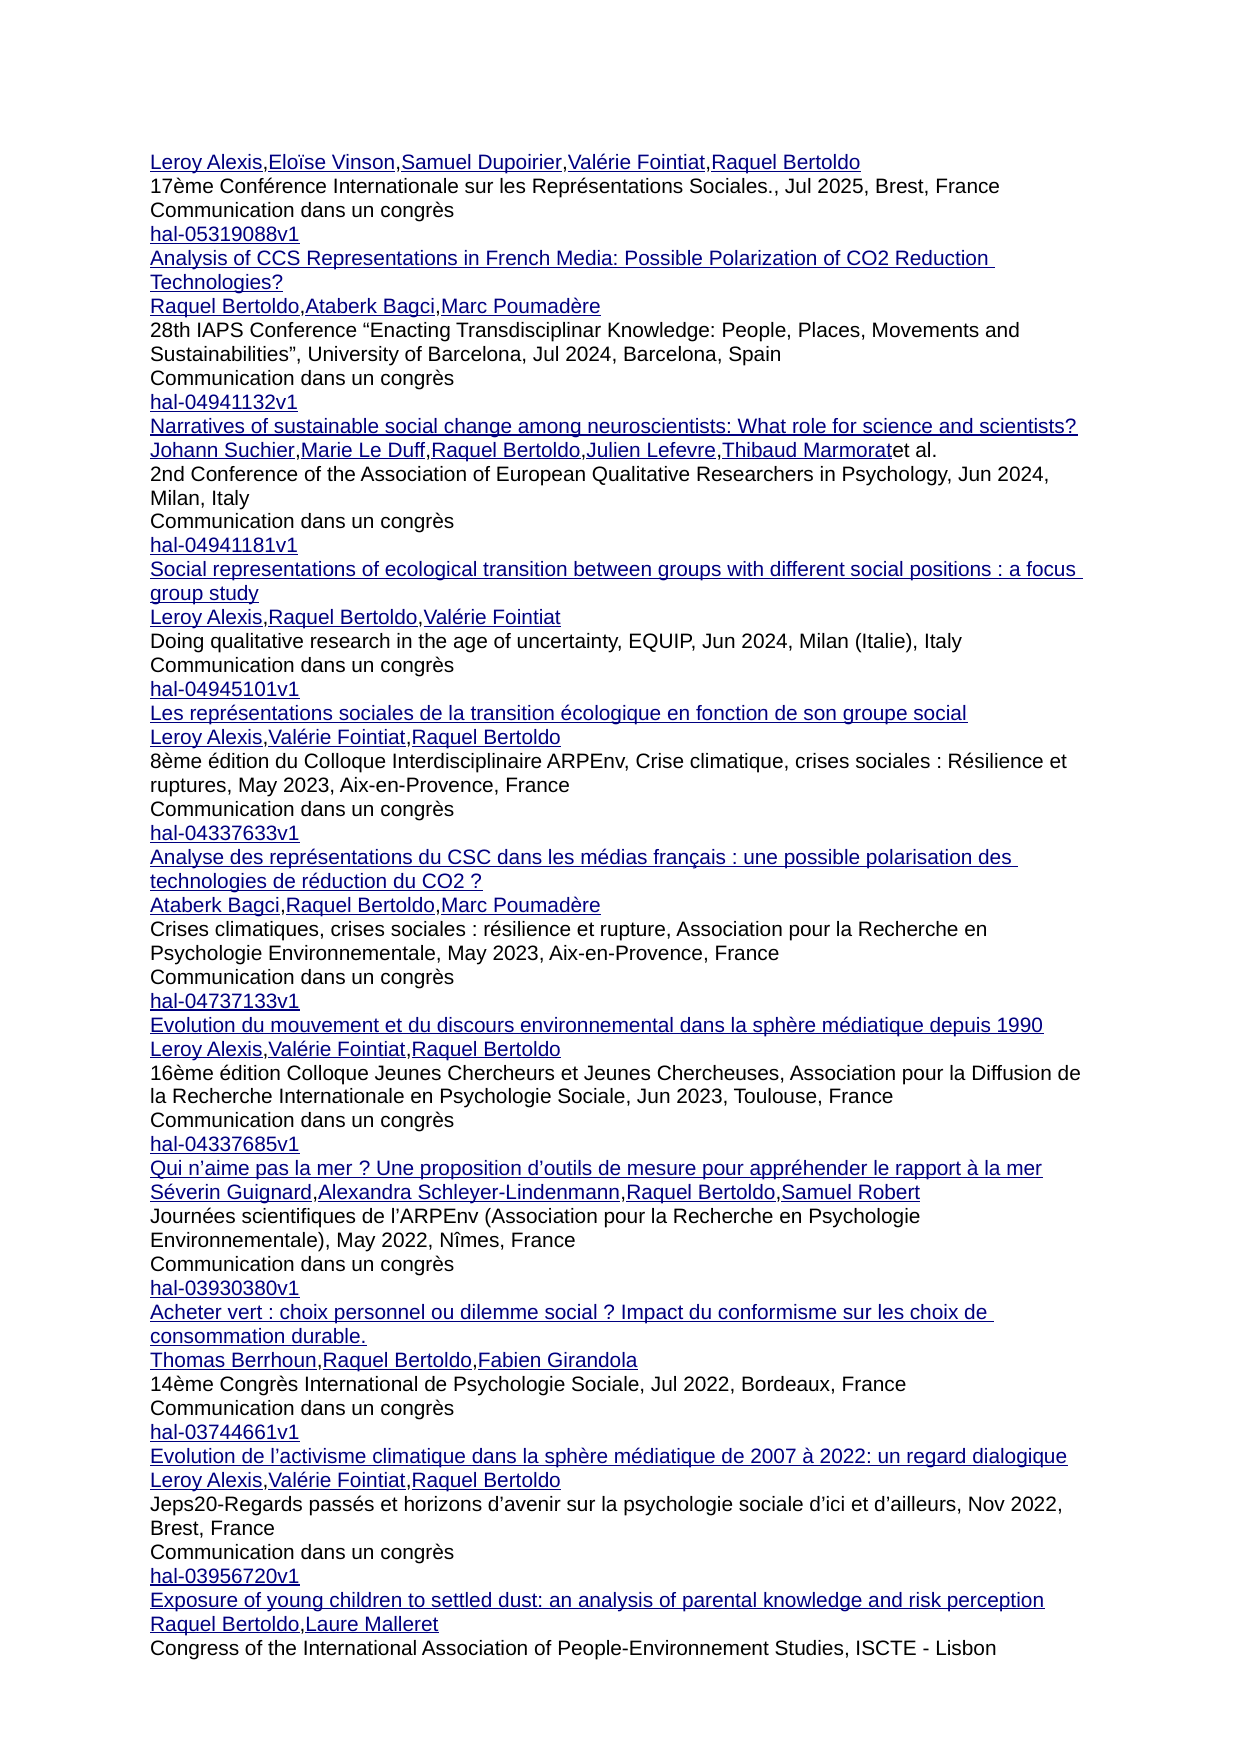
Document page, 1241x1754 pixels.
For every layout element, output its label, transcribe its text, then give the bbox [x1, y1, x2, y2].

table_cell Evolution de l’activisme climatique dans la sphère médiatique de 2007 à 2022: un regard dialogique Leroy Alexis,Valérie Fointiat,Raquel Bertoldo Jeps20-Regards passés et horizons d’avenir sur la psychologie sociale d’ici et d’ailleurs, Nov 2022, Brest, France Communication dans un congrès hal-03956720v1 [150, 1444, 1090, 1587]
table_cell Analyse des représentations du CSC dans les médias français : une possible polarisation des technologies de réduction du CO2 ? Ataberk Bagci,Raquel Bertoldo,Marc Poumadère Crises climatiques, crises sociales : résilience et rupture, Association pour la Recherche en Psychologie Environnementale, May 2023, Aix-en-Provence, France Communication dans un congrès hal-04737133v1 [150, 845, 1090, 1012]
table_cell Narratives of sustainable social change among neuroscientists: What role for science and scientists? Johann Suchier,Marie Le Duff,Raquel Bertoldo,Julien Lefevre,Thibaud Marmoratet al. 2nd Conference of the Association of European Qualitative Researchers in Psychology, Jun 2024, Milan, Italy Communication dans un congrès hal-04941181v1 [150, 414, 1090, 557]
table_cell Acheter vert : choix personnel ou dilemme social ? Impact du conformisme sur les choix de consommation durable. Thomas Berrhoun,Raquel Bertoldo,Fabien Girandola 14ème Congrès International de Psychologie Sociale, Jul 2022, Bordeaux, France Communication dans un congrès hal-03744661v1 [150, 1300, 1090, 1444]
table_cell Social representations of ecological transition between groups with different social positions : a focus group study Leroy Alexis,Raquel Bertoldo,Valérie Fointiat Doing qualitative research in the age of uncertainty, EQUIP, Jun 2024, Milan (Italie), Italy Communication dans un congrès hal-04945101v1 [150, 557, 1090, 701]
table_cell Les représentations sociales de la transition écologique en fonction de son groupe social Leroy Alexis,Valérie Fointiat,Raquel Bertoldo 8ème édition du Colloque Interdisciplinaire ARPEnv, Crise climatique, crises sociales : Résilience et ruptures, May 2023, Aix-en-Provence, France Communication dans un congrès hal-04337633v1 [150, 701, 1090, 845]
table_cell Exposure of young children to settled dust: an analysis of parental knowledge and risk perception Raquel Bertoldo,Laure Malleret Congress of the International Association of People-Environnement Studies, ISCTE - Lisbon [150, 1588, 1090, 1659]
table_cell Qui n’aime pas la mer ? Une proposition d’outils de mesure pour appréhender le rapport à la mer Séverin Guignard,Alexandra Schleyer-Lindenmann,Raquel Bertoldo,Samuel Robert Journées scientifiques de l’ARPEnv (Association pour la Recherche en Psychologie Environnementale), May 2022, Nîmes, France Communication dans un congrès hal-03930380v1 [150, 1156, 1090, 1300]
table_cell Evolution du mouvement et du discours environnemental dans la sphère médiatique depuis 1990 Leroy Alexis,Valérie Fointiat,Raquel Bertoldo 16ème édition Colloque Jeunes Chercheurs et Jeunes Chercheuses, Association pour la Diffusion de la Recherche Internationale en Psychologie Sociale, Jun 2023, Toulouse, France Communication dans un congrès hal-04337685v1 [150, 1013, 1090, 1156]
table_cell Analysis of CCS Representations in French Media: Possible Polarization of CO2 Reduction Technologies? Raquel Bertoldo,Ataberk Bagci,Marc Poumadère 28th IAPS Conference “Enacting Transdisciplinar Knowledge: People, Places, Movements and Sustainabilities”, University of Barcelona, Jul 2024, Barcelona, Spain Communication dans un congrès hal-04941132v1 [150, 246, 1090, 413]
table_cell Leroy Alexis,Eloïse Vinson,Samuel Dupoirier,Valérie Fointiat,Raquel Bertoldo 17ème Conférence Internationale sur les Représentations Sociales., Jul 2025, Brest, France Communication dans un congrès hal-05319088v1 [150, 150, 1090, 246]
